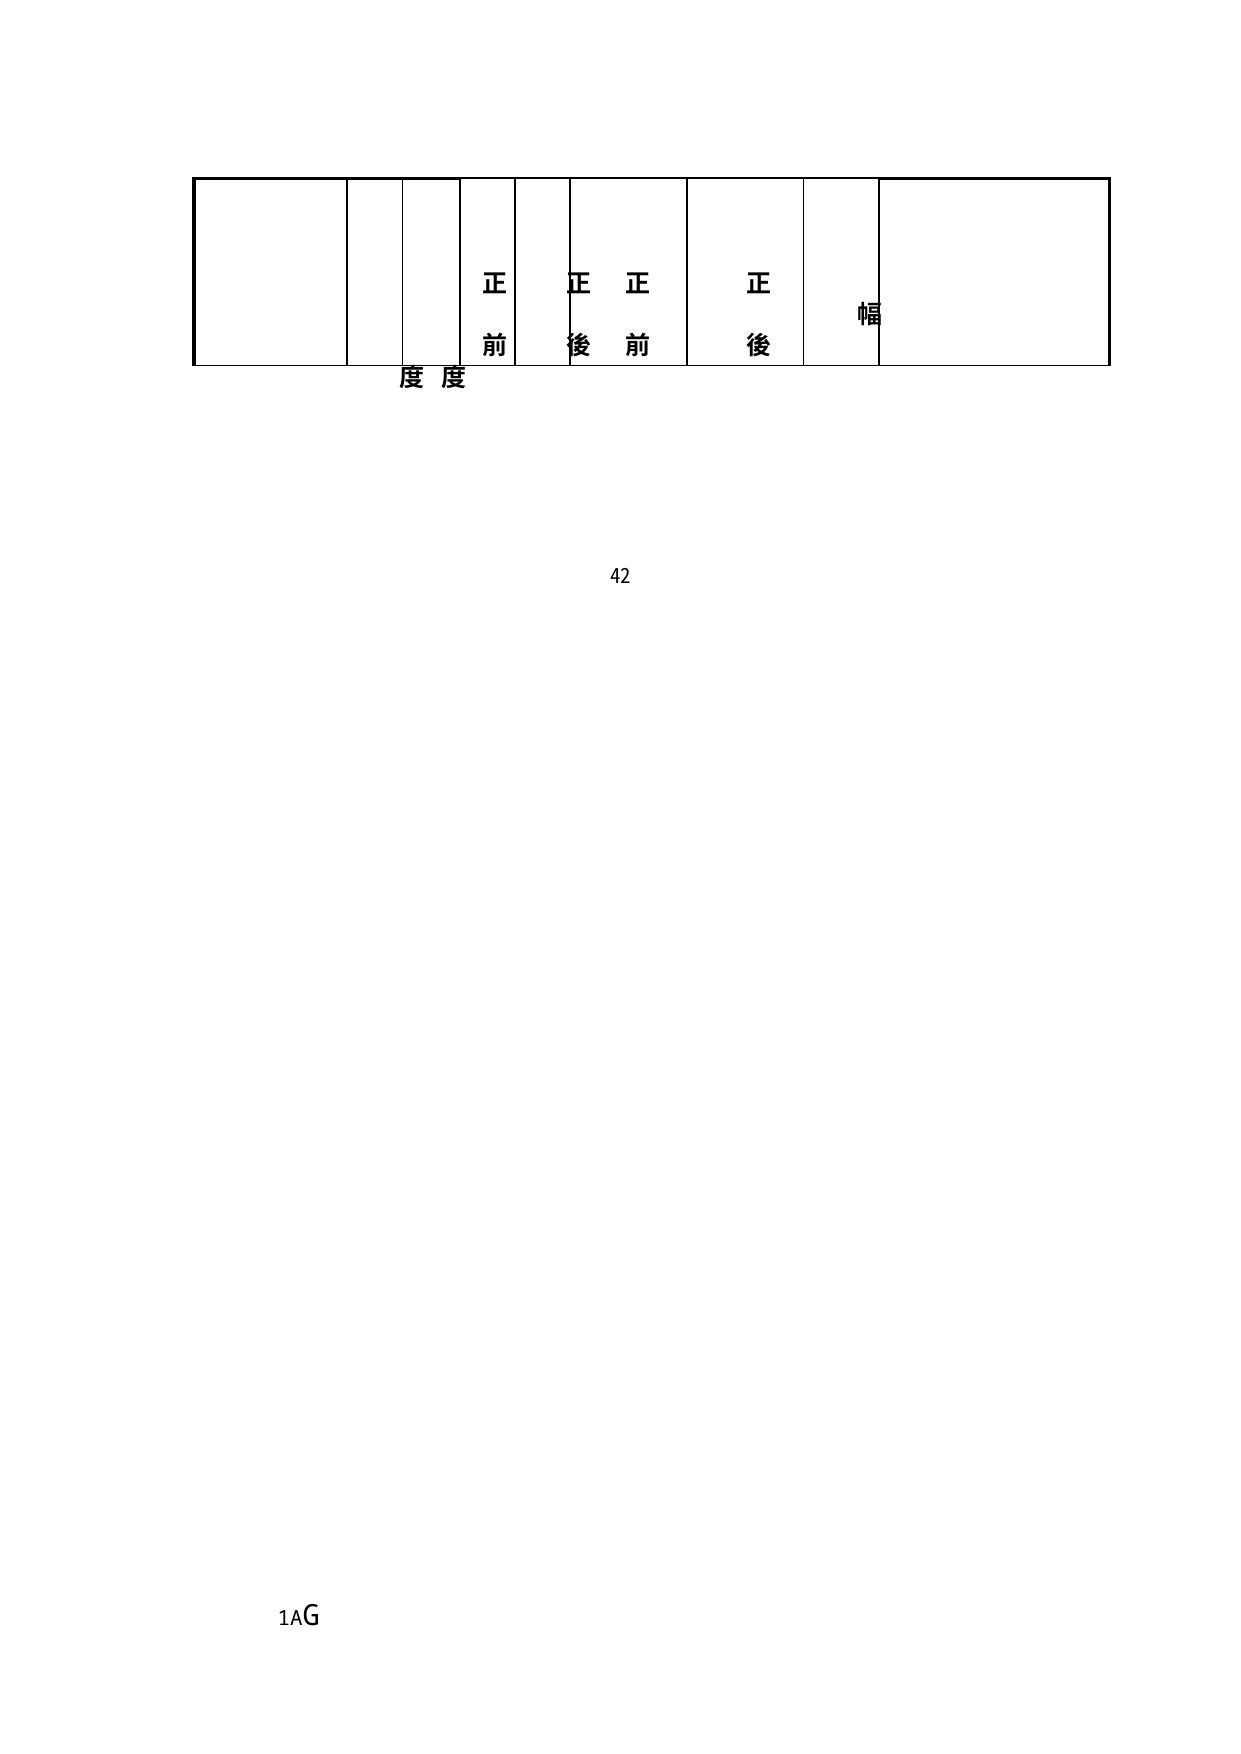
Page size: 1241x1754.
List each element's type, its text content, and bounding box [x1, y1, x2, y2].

table_cell 修正前 [571, 275, 578, 290]
table_cell 正後 [688, 179, 803, 365]
table_cell 增幅 [804, 179, 878, 365]
table_header [880, 180, 1108, 365]
table_header 修正年度 [403, 180, 459, 365]
table_header [196, 180, 346, 365]
table_cell 修正前 [461, 179, 514, 365]
table_cell 修正前 [571, 179, 686, 365]
table_cell 修正後 [516, 179, 569, 365]
table_header 核定年度 [348, 180, 402, 365]
